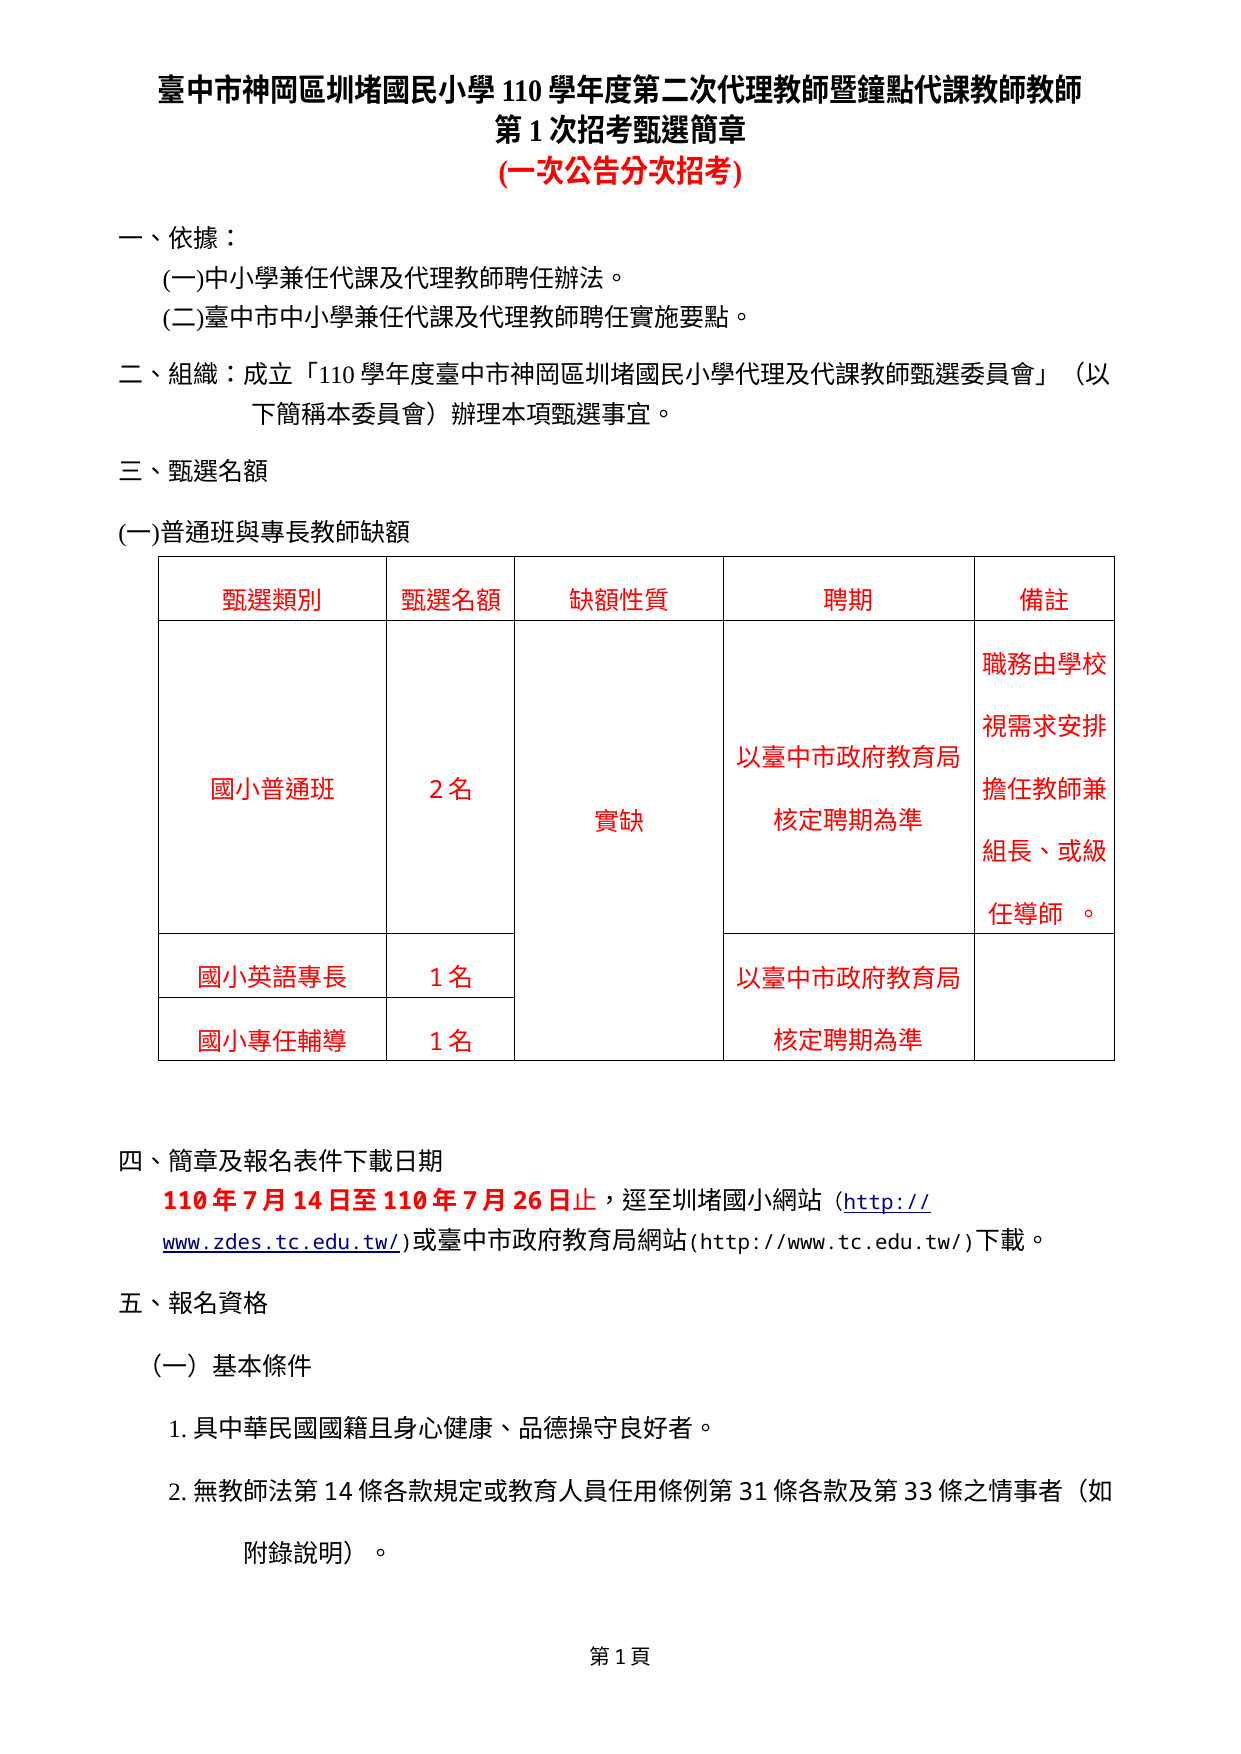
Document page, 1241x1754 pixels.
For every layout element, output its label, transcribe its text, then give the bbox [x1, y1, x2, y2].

table_header 備註 [975, 557, 1114, 619]
table_header 缺額性質 [515, 557, 723, 619]
text 三、甄選名額 [118, 452, 1122, 488]
table_header 聘期 [724, 557, 974, 619]
table_header 甄選類別 [159, 557, 386, 619]
text 五、報名資格 [118, 1260, 1122, 1323]
text 110年7月14日至110年7月26日止，逕至圳堵國小網站（http://www.zdes.tc.edu.tw/)或臺中市政府教育局網站(http://www.tc.edu.tw/)下載。 [162, 1181, 1122, 1257]
table_cell 以臺中市政府教育局核定聘期為準 [724, 934, 974, 1060]
table_cell [975, 934, 1114, 1060]
table_cell 以臺中市政府教育局核定聘期為準 [724, 621, 974, 933]
table_cell 國小專任輔導 [159, 998, 386, 1060]
table_cell 1名 [387, 934, 514, 997]
table_cell 國小普通班 [159, 621, 386, 933]
text (一)普通班與專長教師缺額 [118, 512, 1122, 549]
text 四、簡章及報名表件下載日期 [118, 1141, 1122, 1177]
text 1. 具中華民國國籍且身心健康、品德操守良好者。 [118, 1385, 1122, 1448]
table_header 甄選名額 [387, 557, 514, 619]
text 臺中市神岡區圳堵國民小學110學年度第二次代理教師暨鐘點代課教師教師 [118, 68, 1122, 109]
text 第1次招考甄選簡章 [118, 109, 1122, 150]
text (一)中小學兼任代課及代理教師聘任辦法。 [162, 258, 1122, 294]
table_cell 職務由學校視需求安排擔任教師兼組長、或級任導師 。 [975, 621, 1114, 933]
text （一）基本條件 [118, 1323, 1122, 1385]
table_cell 1名 [387, 998, 514, 1060]
text 一、依據： [118, 218, 1122, 254]
table_cell 實缺 [515, 621, 723, 1060]
text (一次公告分次招考) [118, 150, 1122, 190]
text (二)臺中市中小學兼任代課及代理教師聘任實施要點。 [162, 298, 1122, 334]
text 二、組織：成立「110學年度臺中市神岡區圳堵國民小學代理及代課教師甄選委員會」（以下簡稱本委員會）辦理本項甄選事宜。 [118, 355, 1122, 431]
table_cell 國小英語專長 [159, 934, 386, 997]
table_cell 2名 [387, 621, 514, 933]
text 2. 無教師法第14條各款規定或教育人員任用條例第31條各款及第33條之情事者（如附錄說明）。 [118, 1448, 1122, 1573]
